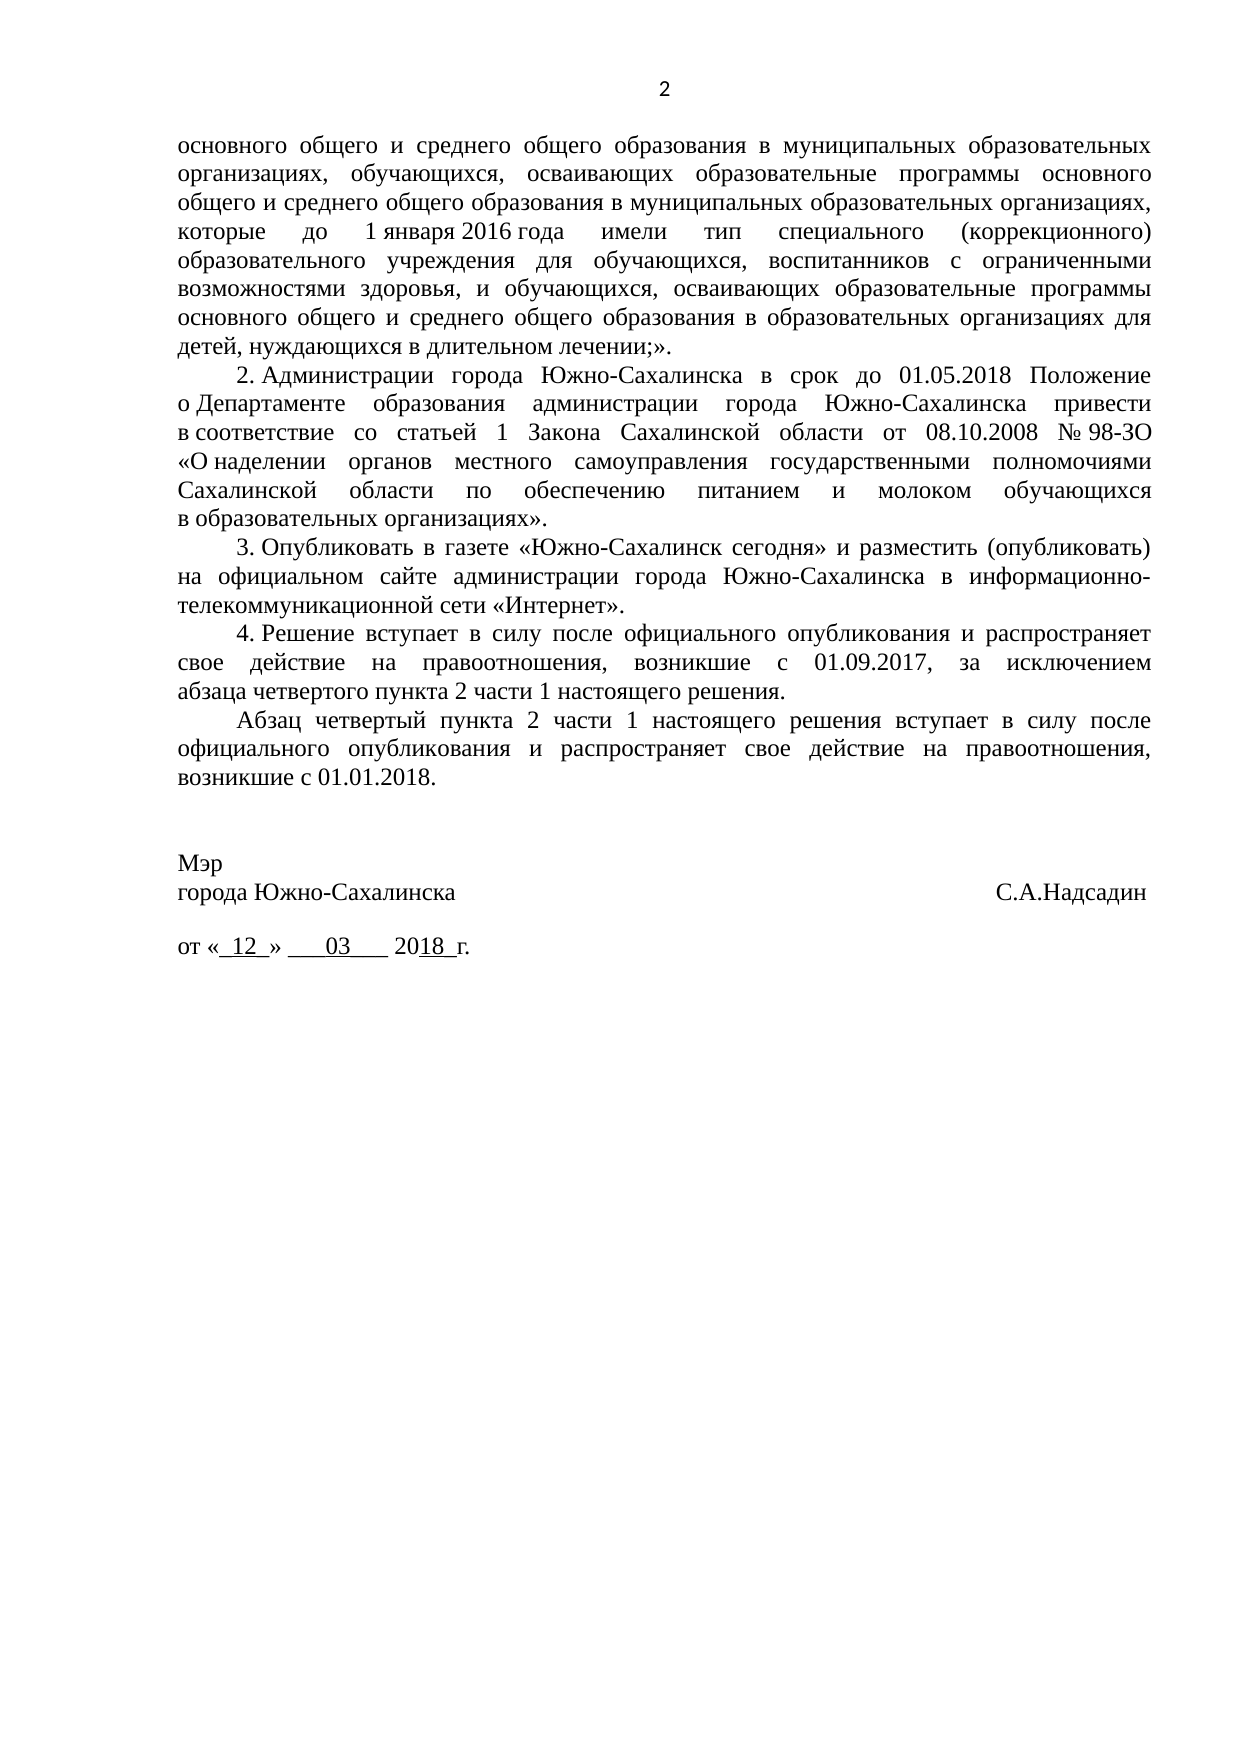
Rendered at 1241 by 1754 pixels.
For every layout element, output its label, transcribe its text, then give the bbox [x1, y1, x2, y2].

text 4. Решение вступает в силу после официального опубликования и распространяет свое действие на правоотношения, возникшие с 01.09.2017, за исключением абзаца четвертого пункта 2 части 1 настоящего решения. [177, 618, 1152, 705]
text от «_12_» ___03___ 2018_г. [177, 931, 1152, 960]
text 3. Опубликовать в газете «Южно-Сахалинск сегодня» и разместить (опубликовать) на официальном сайте администрации города Южно-Сахалинска в информационно-телекоммуникационной сети «Интернет». [177, 532, 1152, 618]
text основного общего и среднего общего образования в муниципальных образовательных организациях, обучающихся, осваивающих образовательные программы основного общего и среднего общего образования в муниципальных образовательных организациях, которые до 1 января 2016 года имели тип специального (коррекционного) образовательного учреждения для обучающихся, воспитанников с ограниченными возможностями здоровья, и обучающихся, осваивающих образовательные программы основного общего и среднего общего образования в образовательных организациях для детей, нуждающихся в длительном лечении;». [177, 130, 1152, 360]
text 2. Администрации города Южно-Сахалинска в срок до 01.05.2018 Положение о Департаменте образования администрации города Южно-Сахалинска привести в соответствие со статьей 1 Закона Сахалинской области от 08.10.2008 № 98-ЗО «О наделении органов местного самоуправления государственными полномочиями Сахалинской области по обеспечению питанием и молоком обучающихся в образовательных организациях». [177, 360, 1152, 532]
text Абзац четвертый пункта 2 части 1 настоящего решения вступает в силу после официального опубликования и распространяет свое действие на правоотношения, возникшие с 01.01.2018. [177, 705, 1152, 791]
text Мэр [177, 848, 1152, 877]
text города Южно-Сахалинска С.А.Надсадин [177, 877, 1152, 906]
